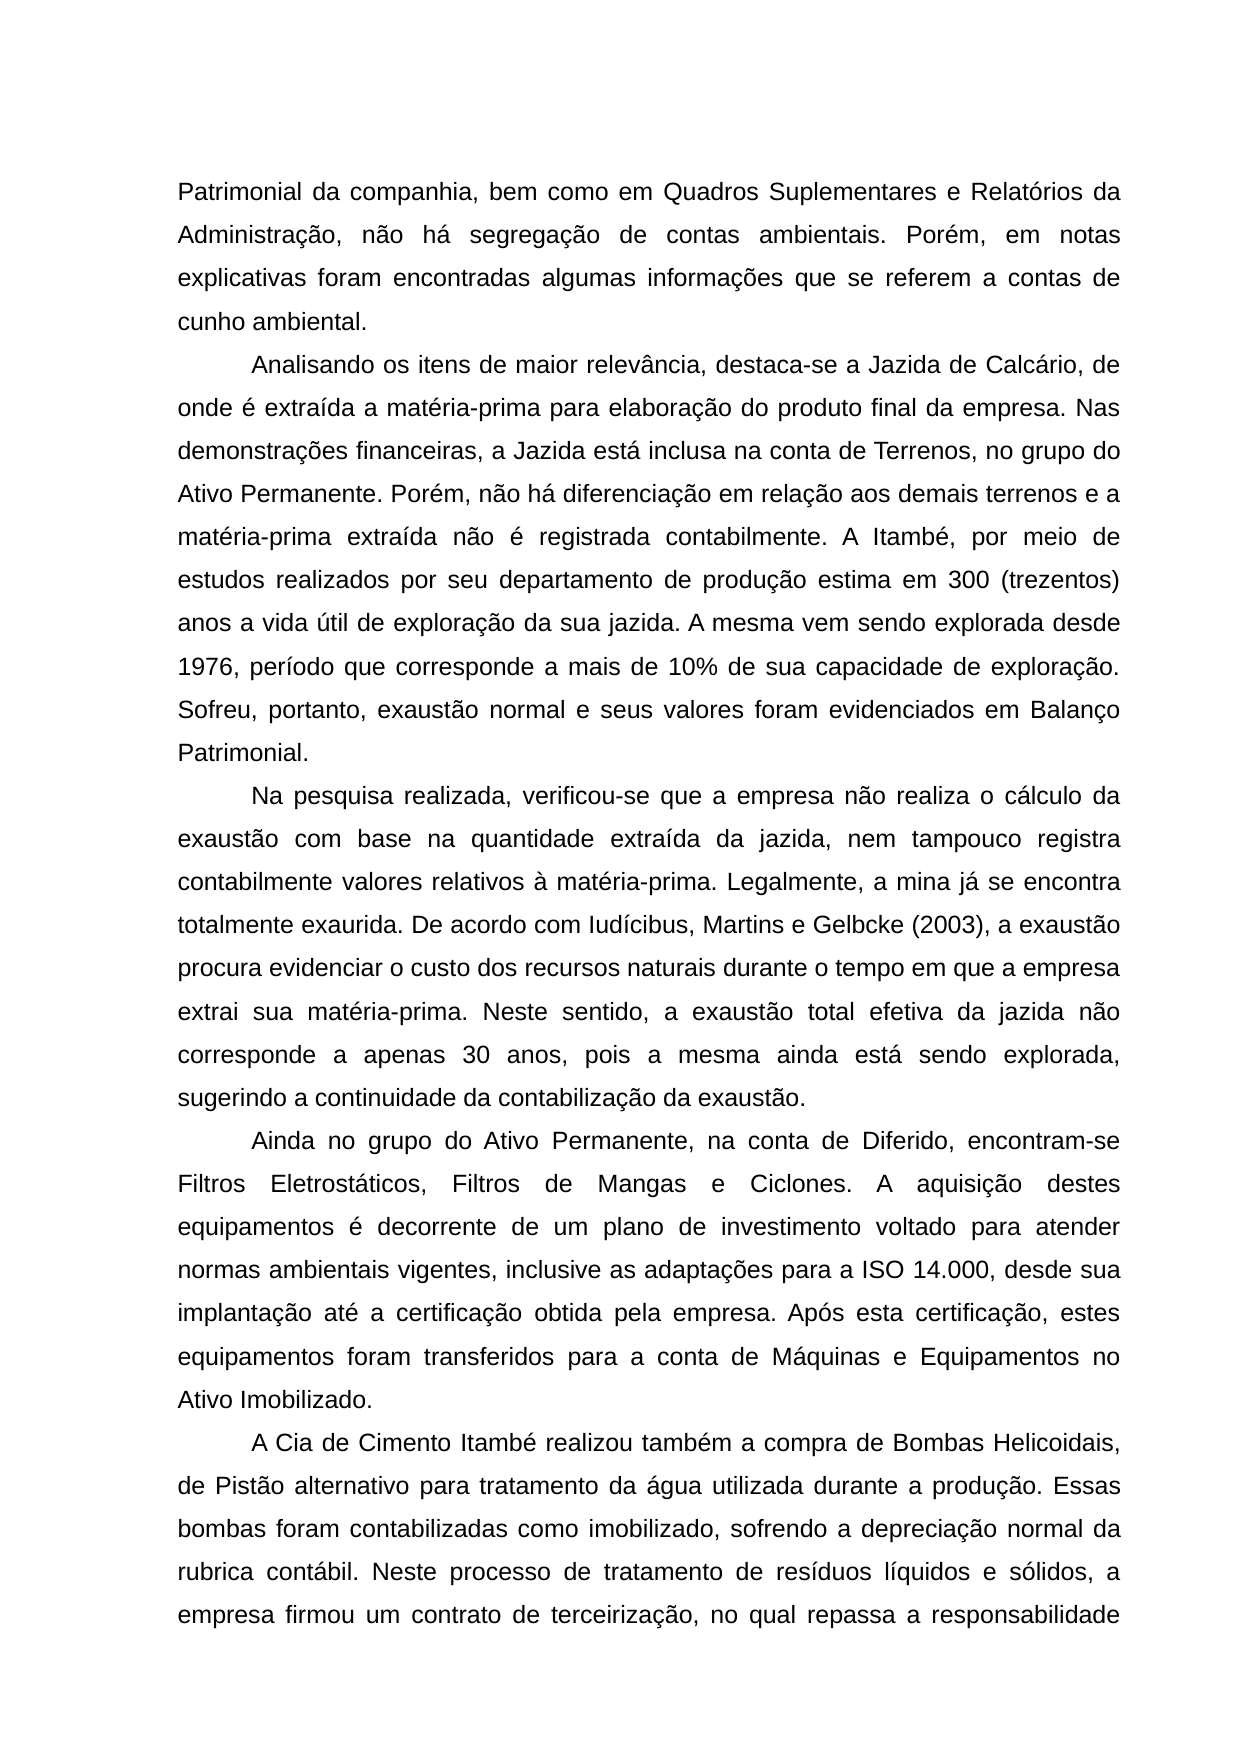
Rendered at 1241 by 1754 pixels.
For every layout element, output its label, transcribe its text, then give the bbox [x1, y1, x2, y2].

text A Cia de Cimento Itambé realizou também a compra de Bombas Helicoidais, de Pistão alternativo para tratamento da água utilizada durante a produção. Essas bombas foram contabilizadas como imobilizado, sofrendo a depreciação normal da rubrica contábil. Neste processo de tratamento de resíduos líquidos e sólidos, a empresa firmou um contrato de terceirização, no qual repassa a responsabilidade [177, 1428, 1122, 1629]
text Na pesquisa realizada, verificou-se que a empresa não realiza o cálculo da exaustão com base na quantidade extraída da jazida, nem tampouco registra contabilmente valores relativos à matéria-prima. Legalmente, a mina já se encontra totalmente exaurida. De acordo com Iudícibus, Martins e Gelbcke (2003), a exaustão procura evidenciar o custo dos recursos naturais durante o tempo em que a empresa extrai sua matéria-prima. Neste sentido, a exaustão total efetiva da jazida não corresponde a apenas 30 anos, pois a mesma ainda está sendo explorada, sugerindo a continuidade da contabilização da exaustão. [177, 781, 1122, 1112]
text Ainda no grupo do Ativo Permanente, na conta de Diferido, encontram-se Filtros Eletrostáticos, Filtros de Mangas e Ciclones. A aquisição destes equipamentos é decorrente de um plano de investimento voltado para atender normas ambientais vigentes, inclusive as adaptações para a ISO 14.000, desde sua implantação até a certificação obtida pela empresa. Após esta certificação, estes equipamentos foram transferidos para a conta de Máquinas e Equipamentos no Ativo Imobilizado. [177, 1126, 1122, 1413]
text Patrimonial da companhia, bem como em Quadros Suplementares e Relatórios da Administração, não há segregação de contas ambientais. Porém, em notas explicativas foram encontradas algumas informações que se referem a contas de cunho ambiental. [177, 177, 1122, 335]
text Analisando os itens de maior relevância, destaca-se a Jazida de Calcário, de onde é extraída a matéria-prima para elaboração do produto final da empresa. Nas demonstrações financeiras, a Jazida está inclusa na conta de Terrenos, no grupo do Ativo Permanente. Porém, não há diferenciação em relação aos demais terrenos e a matéria-prima extraída não é registrada contabilmente. A Itambé, por meio de estudos realizados por seu departamento de produção estima em 300 (trezentos) anos a vida útil de exploração da sua jazida. A mesma vem sendo explorada desde 1976, período que corresponde a mais de 10% de sua capacidade de exploração. Sofreu, portanto, exaustão normal e seus valores foram evidenciados em Balanço Patrimonial. [177, 350, 1122, 767]
